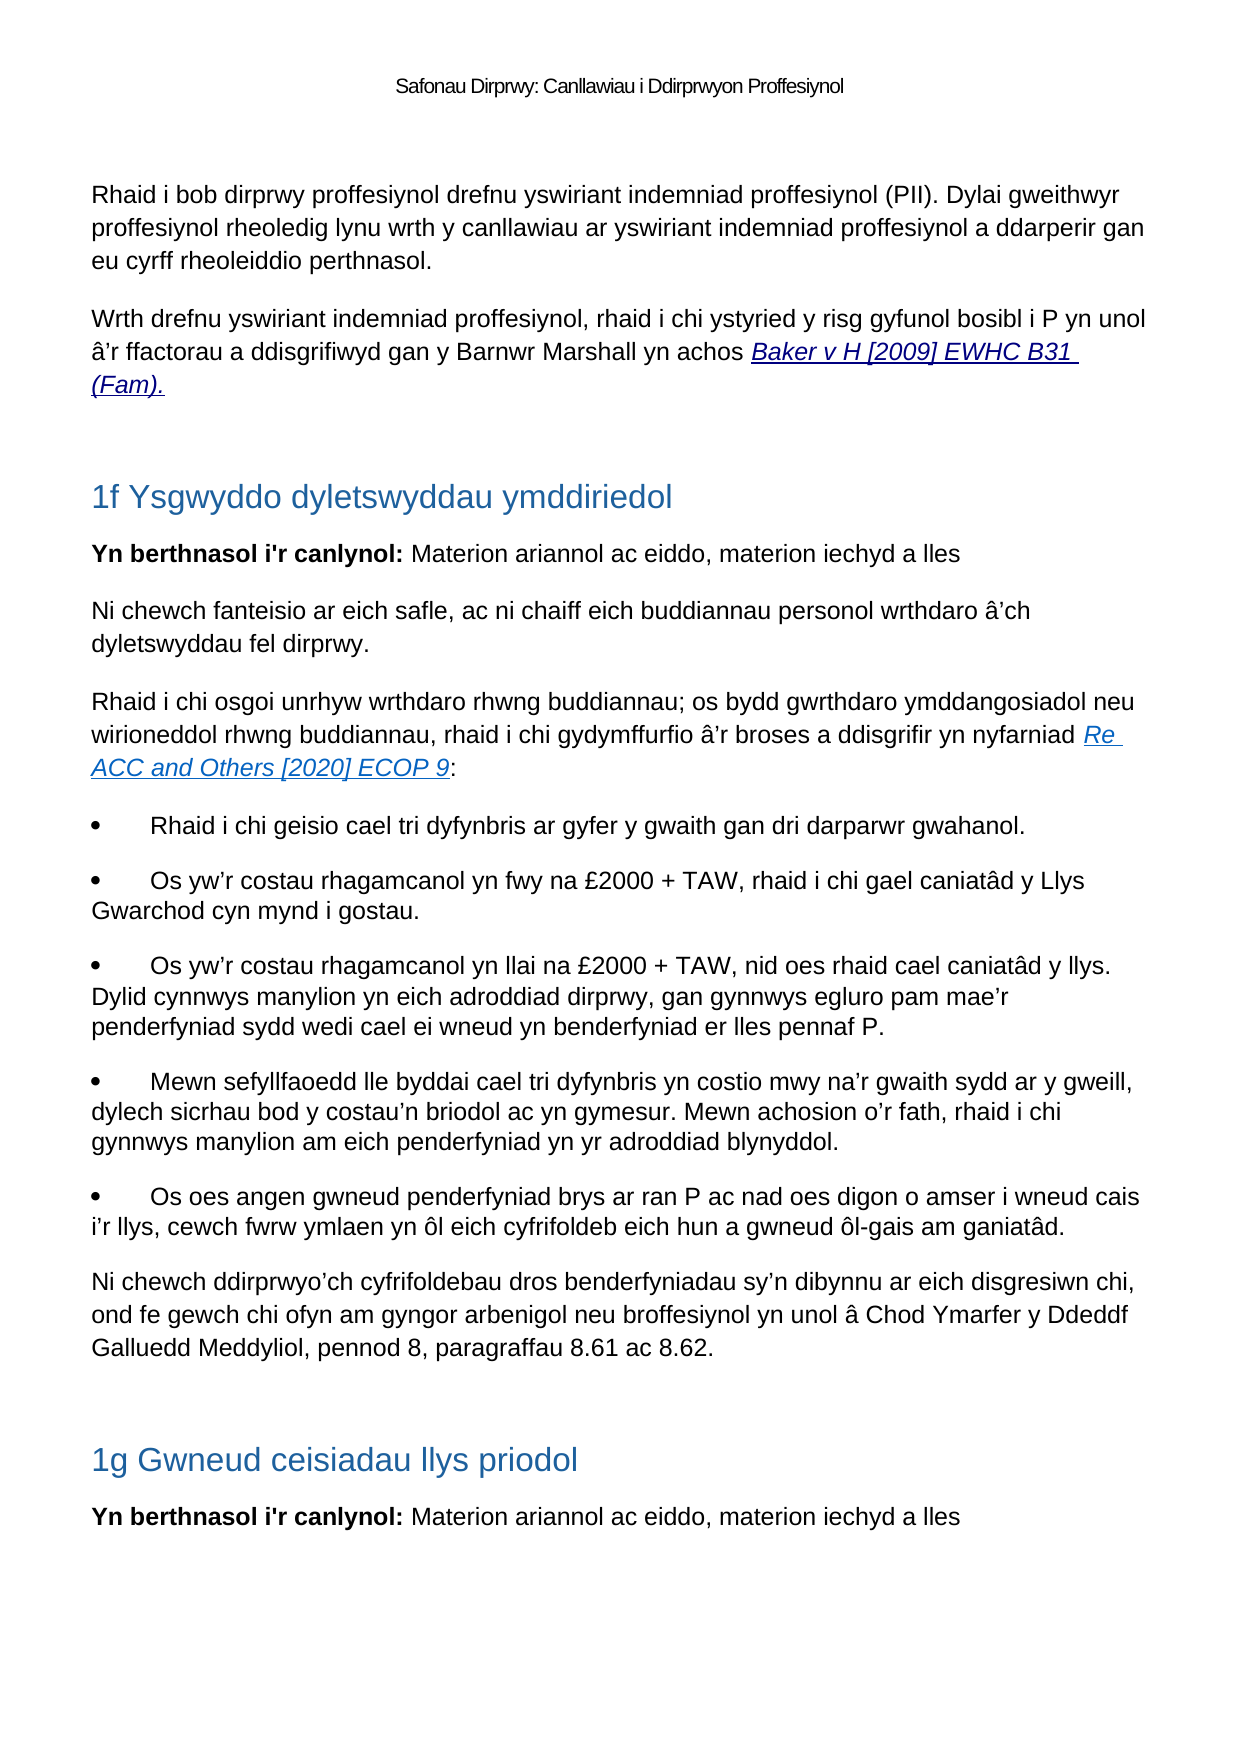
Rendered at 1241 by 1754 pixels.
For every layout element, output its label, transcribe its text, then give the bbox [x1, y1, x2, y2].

list Os oes angen gwneud penderfyniad brys ar ran P ac nad oes digon o amser i wneud cais i’r llys, cewch fwrw ymlaen yn ôl eich cyfrifoldeb eich hun a gwneud ôl-gais am ganiatâd. [91, 1182, 1154, 1241]
subtitle 1g Gwneud ceisiadau llys priodol [91, 1441, 1154, 1479]
text Rhaid i chi osgoi unrhyw wrthdaro rhwng buddiannau; os bydd gwrthdaro ymddangosiadol neu wirioneddol rhwng buddiannau, rhaid i chi gydymffurfio â’r broses a ddisgrifir yn nyfarniad Re ACC and Others [2020] ECOP 9: [91, 687, 1154, 781]
text Wrth drefnu yswiriant indemniad proffesiynol, rhaid i chi ystyried y risg gyfunol bosibl i P yn unol â’r ffactorau a ddisgrifiwyd gan y Barnwr Marshall yn achos Baker v H [2009] EWHC B31 (Fam). [91, 304, 1154, 399]
text Ni chewch fanteisio ar eich safle, ac ni chaiff eich buddiannau personol wrthdaro â’ch dyletswyddau fel dirprwy. [91, 596, 1154, 657]
subtitle 1f Ysgwyddo dyletswyddau ymddiriedol [91, 477, 1154, 516]
list Os yw’r costau rhagamcanol yn llai na £2000 + TAW, nid oes rhaid cael caniatâd y llys. Dylid cynnwys manylion yn eich adroddiad dirprwy, gan gynnwys egluro pam mae’r penderfyniad sydd wedi cael ei wneud yn benderfyniad er lles pennaf P. [91, 951, 1154, 1040]
list Rhaid i chi geisio cael tri dyfynbris ar gyfer y gwaith gan dri darparwr gwahanol. [91, 811, 1154, 839]
text Yn berthnasol i'r canlynol: Materion ariannol ac eiddo, materion iechyd a lles [91, 1502, 1154, 1531]
text Ni chewch ddirprwyo’ch cyfrifoldebau dros benderfyniadau sy’n dibynnu ar eich disgresiwn chi, ond fe gewch chi ofyn am gyngor arbenigol neu broffesiynol yn unol â Chod Ymarfer y Ddeddf Galluedd Meddyliol, pennod 8, paragraffau 8.61 ac 8.62. [91, 1267, 1154, 1362]
list Os yw’r costau rhagamcanol yn fwy na £2000 + TAW, rhaid i chi gael caniatâd y Llys Gwarchod cyn mynd i gostau. [91, 866, 1154, 925]
text Rhaid i bob dirprwy proffesiynol drefnu yswiriant indemniad proffesiynol (PII). Dylai gweithwyr proffesiynol rheoledig lynu wrth y canllawiau ar yswiriant indemniad proffesiynol a ddarperir gan eu cyrff rheoleiddio perthnasol. [91, 180, 1154, 275]
text Yn berthnasol i'r canlynol: Materion ariannol ac eiddo, materion iechyd a lles [91, 539, 1154, 568]
list Mewn sefyllfaoedd lle byddai cael tri dyfynbris yn costio mwy na’r gwaith sydd ar y gweill, dylech sicrhau bod y costau’n briodol ac yn gymesur. Mewn achosion o’r fath, rhaid i chi gynnwys manylion am eich penderfyniad yn yr adroddiad blynyddol. [91, 1067, 1154, 1156]
